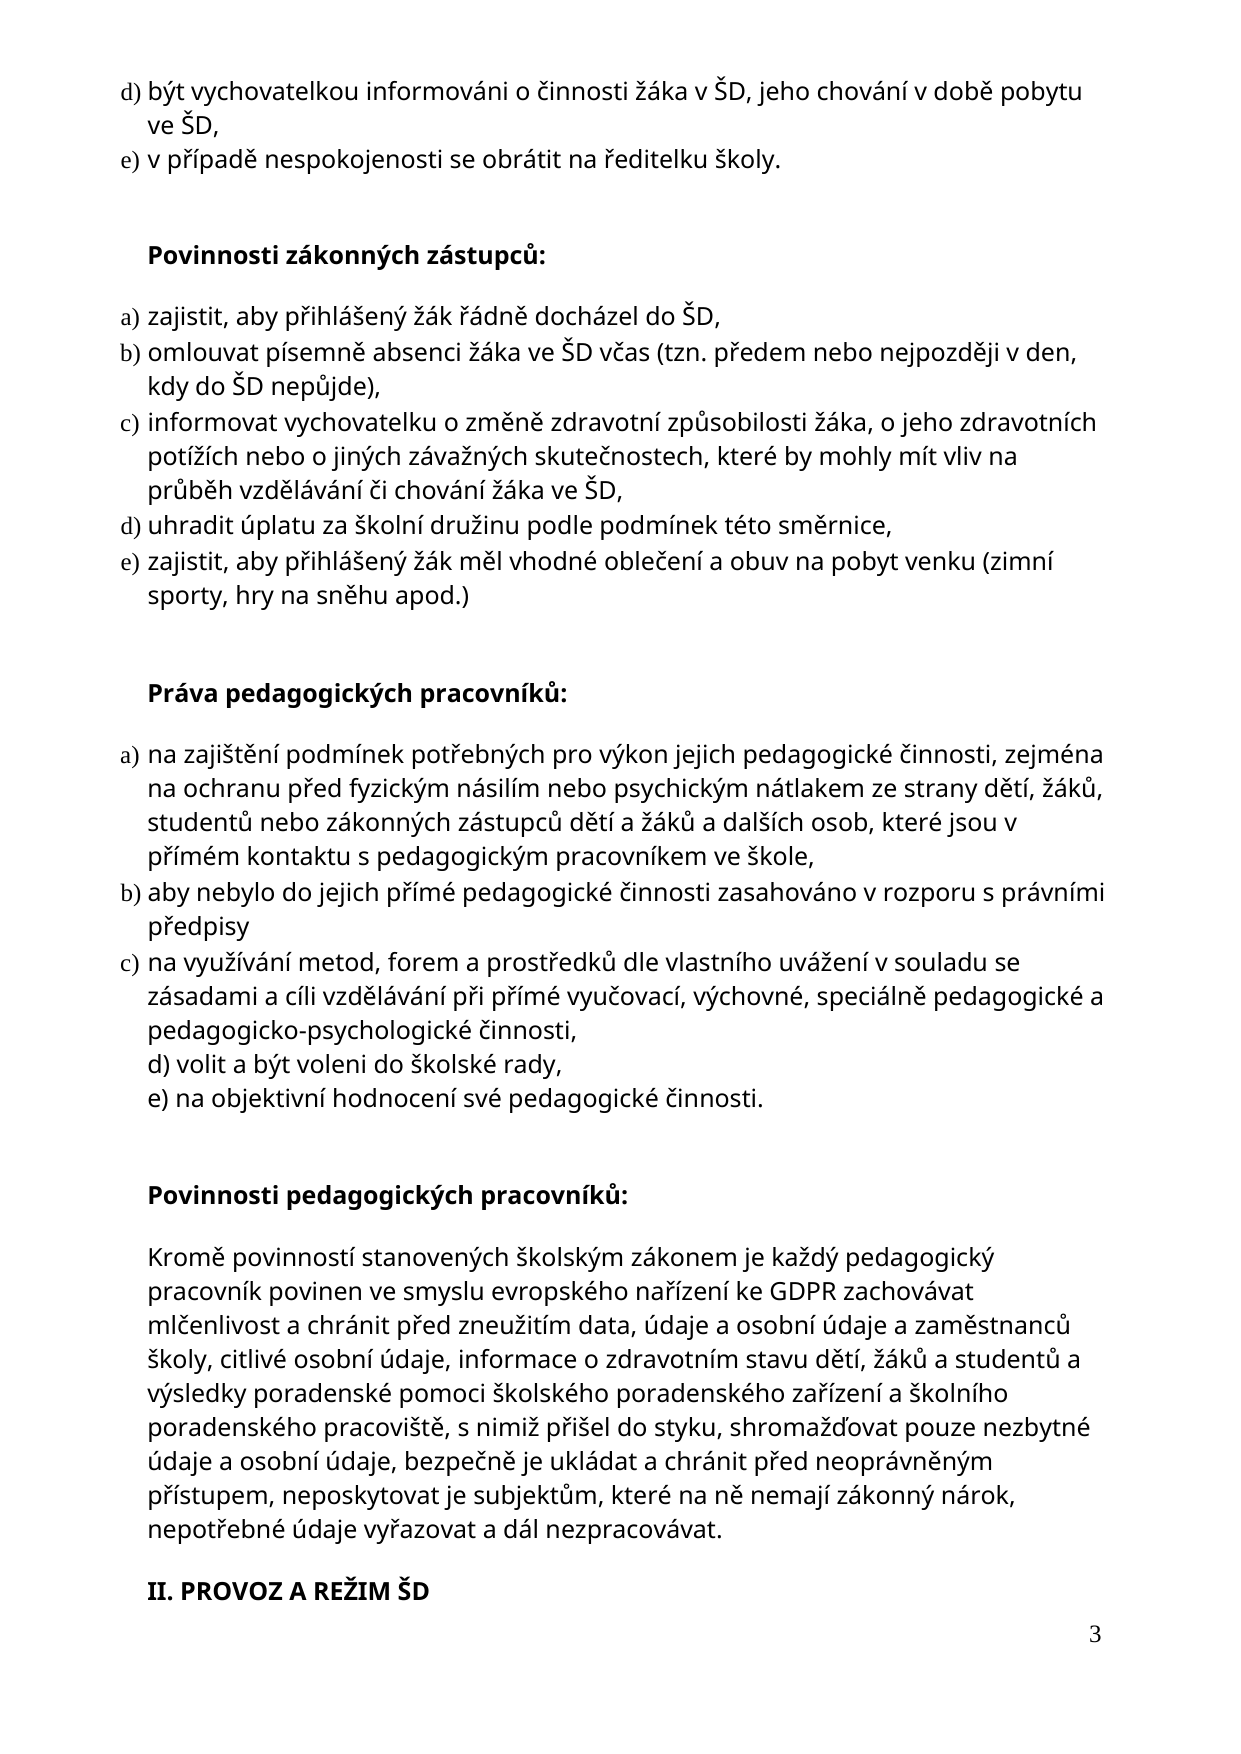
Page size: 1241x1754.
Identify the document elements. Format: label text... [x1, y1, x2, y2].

text II. PROVOZ A REŽIM ŠD [147, 1574, 1108, 1608]
list omlouvat písemně absenci žáka ve ŠD včas (tzn. předem nebo nejpozději v den, kdy do ŠD nepůjde), [120, 334, 1106, 403]
text Povinnosti zákonných zástupců: [147, 237, 1108, 271]
list informovat vychovatelku o změně zdravotní způsobilosti žáka, o jeho zdravotních potížích nebo o jiných závažných skutečnostech, které by mohly mít vliv na průběh vzdělávání či chování žáka ve ŠD, [120, 404, 1106, 506]
text Povinnosti pedagogických pracovníků: [147, 1178, 1108, 1212]
list uhradit úplatu za školní družinu podle podmínek této směrnice, [120, 508, 1106, 542]
list být vychovatelkou informováni o činnosti žáka v ŠD, jeho chování v době pobytu ve ŠD, [120, 74, 1106, 142]
list na využívání metod, forem a prostředků dle vlastního uvážení v souladu se zásadami a cíli vzdělávání při přímé vyučovací, výchovné, speciálně pedagogické a pedagogicko-psychologické činnosti, d) volit a být voleni do školské rady, e) na objektivní hodnocení své pedagogické činnosti. [120, 944, 1106, 1114]
list v případě nespokojenosti se obrátit na ředitelku školy. [120, 142, 1106, 176]
list aby nebylo do jejich přímé pedagogické činnosti zasahováno v rozporu s právními předpisy [120, 874, 1106, 943]
text Kromě povinností stanovených školským zákonem je každý pedagogický pracovník povinen ve smyslu evropského nařízení ke GDPR zachovávat mlčenlivost a chránit před zneužitím data, údaje a osobní údaje a zaměstnanců školy, citlivé osobní údaje, informace o zdravotním stavu dětí, žáků a studentů a výsledky poradenské pomoci školského poradenského zařízení a školního poradenského pracoviště, s nimiž přišel do styku, shromažďovat pouze nezbytné údaje a osobní údaje, bezpečně je ukládat a chránit před neoprávněným přístupem, neposkytovat je subjektům, které na ně nemají zákonný nárok, nepotřebné údaje vyřazovat a dál nezpracovávat. [147, 1239, 1106, 1546]
list zajistit, aby přihlášený žák řádně docházel do ŠD, [120, 299, 1106, 333]
list zajistit, aby přihlášený žák měl vhodné oblečení a obuv na pobyt venku (zimní sporty, hry na sněhu apod.) [120, 543, 1106, 612]
list na zajištění podmínek potřebných pro výkon jejich pedagogické činnosti, zejména na ochranu před fyzickým násilím nebo psychickým nátlakem ze strany dětí, žáků, studentů nebo zákonných zástupců dětí a žáků a dalších osob, které jsou v přímém kontaktu s pedagogickým pracovníkem ve škole, [120, 737, 1106, 873]
text Práva pedagogických pracovníků: [147, 675, 1108, 709]
